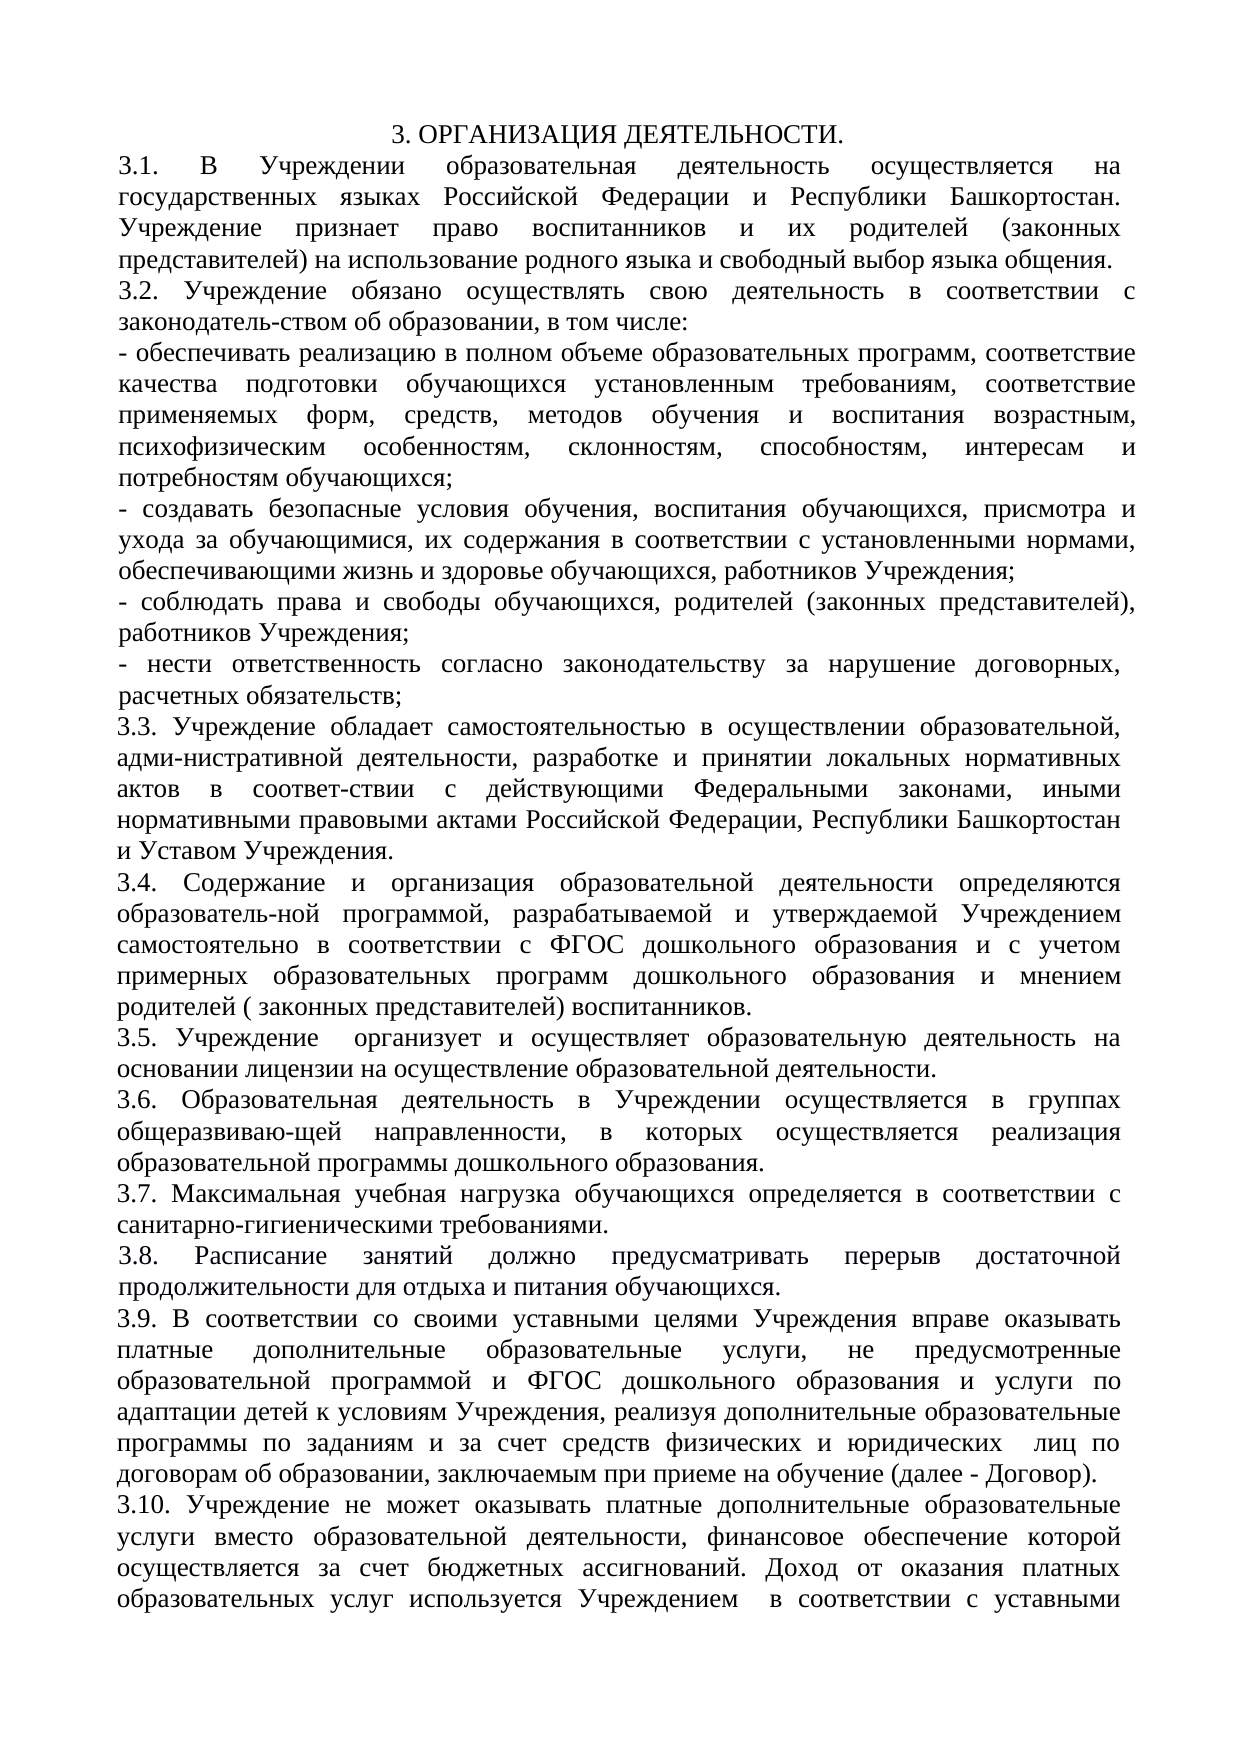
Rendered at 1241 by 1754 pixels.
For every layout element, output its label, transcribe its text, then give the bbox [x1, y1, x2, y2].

text - создавать безопасные условия обучения, воспитания обучающихся, присмотра и ухода за обучающимися, их содержания в соответствии с установленными нормами, обеспечивающими жизнь и здоровье обучающихся, работников Учреждения; [118, 492, 1137, 585]
text 3.6. Образовательная деятельность в Учреждении осуществляется в группах общеразвиваю-щей направленности, в которых осуществляется реализация образовательной программы дошкольного образования. [117, 1084, 1122, 1177]
text - обеспечивать реализацию в полном объеме образовательных программ, соответствие качества подготовки обучающихся установленным требованиям, соответствие применяемых форм, средств, методов обучения и воспитания возрастным, психофизическим особенностям, склонностям, способностям, интересам и потребностям обучающихся; [118, 336, 1137, 492]
text 3.5. Учреждение организует и осуществляет образовательную деятельность на основании лицензии на осуществление образовательной деятельности. [117, 1021, 1122, 1084]
text - соблюдать права и свободы обучающихся, родителей (законных представителей), работников Учреждения; [118, 585, 1137, 648]
text 3.1. В Учреждении образовательная деятельность осуществляется на государственных языках Российской Федерации и Республики Башкортостан. Учреждение признает право воспитанников и их родителей (законных представителей) на использование родного языка и свободный выбор языка общения. [118, 149, 1122, 274]
text 3.3. Учреждение обладает самостоятельностью в осуществлении образовательной, адми-нистративной деятельности, разработке и принятии локальных нормативных актов в соответ-ствии с действующими Федеральными законами, иными нормативными правовыми актами Российской Федерации, Республики Башкортостан и Уставом Учреждения. [117, 710, 1122, 866]
text 3. ОРГАНИЗАЦИЯ ДЕЯТЕЛЬНОСТИ. [113, 118, 1122, 149]
text 3.9. В соответствии со своими уставными целями Учреждения вправе оказывать платные дополнительные образовательные услуги, не предусмотренные образовательной программой и ФГОС дошкольного образования и услуги по адаптации детей к условиям Учреждения, реализуя дополнительные образовательные программы по заданиям и за счет средств физических и юридических лиц по договорам об образовании, заключаемым при приеме на обучение (далее - Договор). [117, 1302, 1122, 1488]
text 3.4. Содержание и организация образовательной деятельности определяются образователь-ной программой, разрабатываемой и утверждаемой Учреждением самостоятельно в соответствии с ФГОС дошкольного образования и с учетом примерных образовательных программ дошкольного образования и мнением родителей ( законных представителей) воспитанников. [117, 866, 1122, 1021]
text 3.10. Учреждение не может оказывать платные дополнительные образовательные услуги вместо образовательной деятельности, финансовое обеспечение которой осуществляется за счет бюджетных ассигнований. Доход от оказания платных образовательных услуг используется Учреждением в соответствии с уставными [117, 1488, 1122, 1613]
text 3.2. Учреждение обязано осуществлять свою деятельность в соответствии с законодатель-ством об образовании, в том числе: [118, 274, 1137, 336]
text 3.8. Расписание занятий должно предусматривать перерыв достаточной продолжительности для отдыха и питания обучающихся. [118, 1239, 1122, 1302]
text 3.7. Максимальная учебная нагрузка обучающихся определяется в соответствии с санитарно-гигиеническими требованиями. [117, 1177, 1122, 1239]
text - нести ответственность согласно законодательству за нарушение договорных, расчетных обязательств; [118, 648, 1122, 710]
